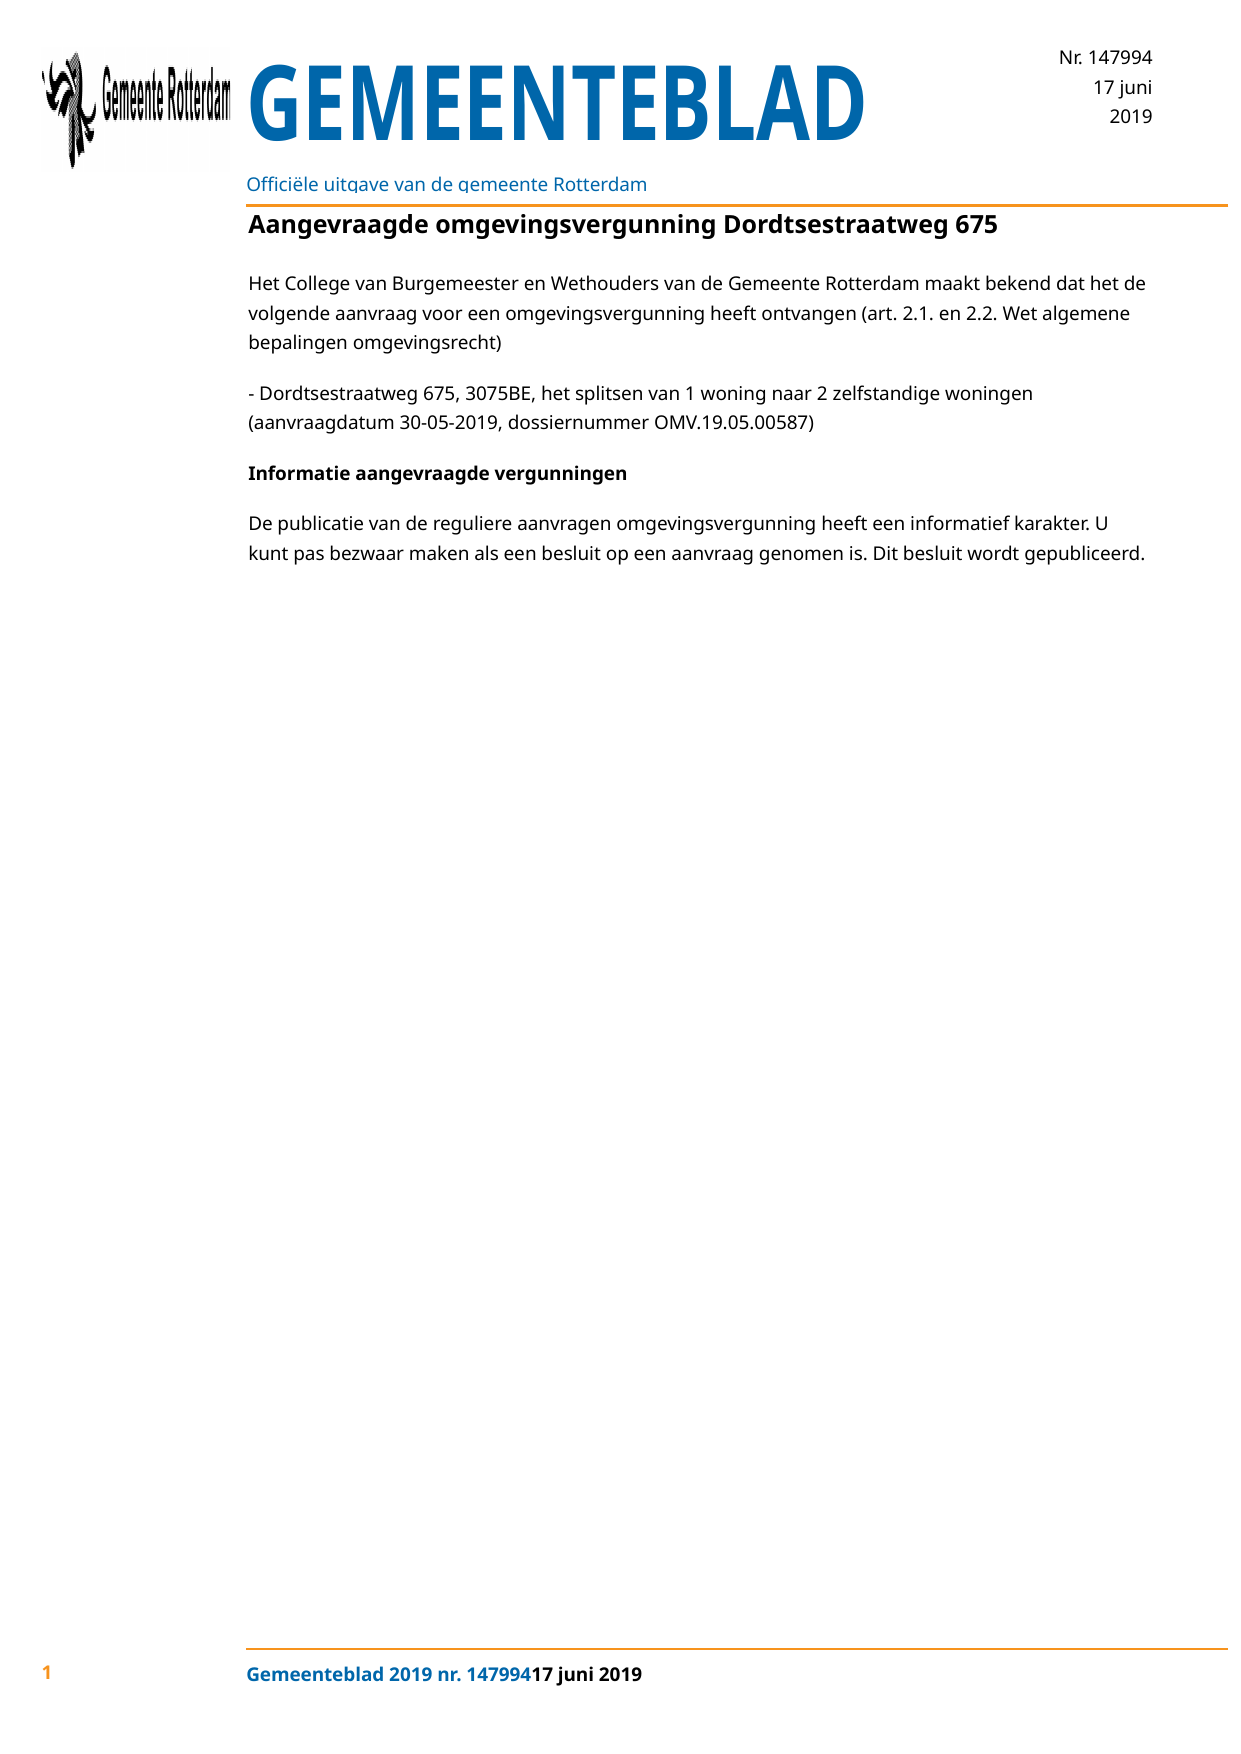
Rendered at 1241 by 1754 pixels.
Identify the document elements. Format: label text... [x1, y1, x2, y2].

text De publicatie van de reguliere aanvragen omgevingsvergunning heeft een informatief karakter. U kunt pas bezwaar maken als een besluit op een aanvraag genomen is. Dit besluit wordt gepubliceerd. [248, 510, 1152, 566]
text - Dordtsestraatweg 675, 3075BE, het splitsen van 1 woning naar 2 zelfstandige woningen (aanvraagdatum 30-05-2019, dossiernummer OMV.19.05.00587) [248, 380, 1152, 435]
text Informatie aangevraagde vergunningen [248, 460, 1152, 486]
text Aangevraagde omgevingsvergunning Dordtsestraatweg 675 [248, 207, 1152, 241]
picture [41, 47, 231, 172]
text Het College van Burgemeester en Wethouders van de Gemeente Rotterdam maakt bekend dat het de volgende aanvraag voor een omgevingsvergunning heeft ontvangen (art. 2.1. en 2.2. Wet algemene bepalingen omgevingsrecht) [248, 270, 1152, 355]
